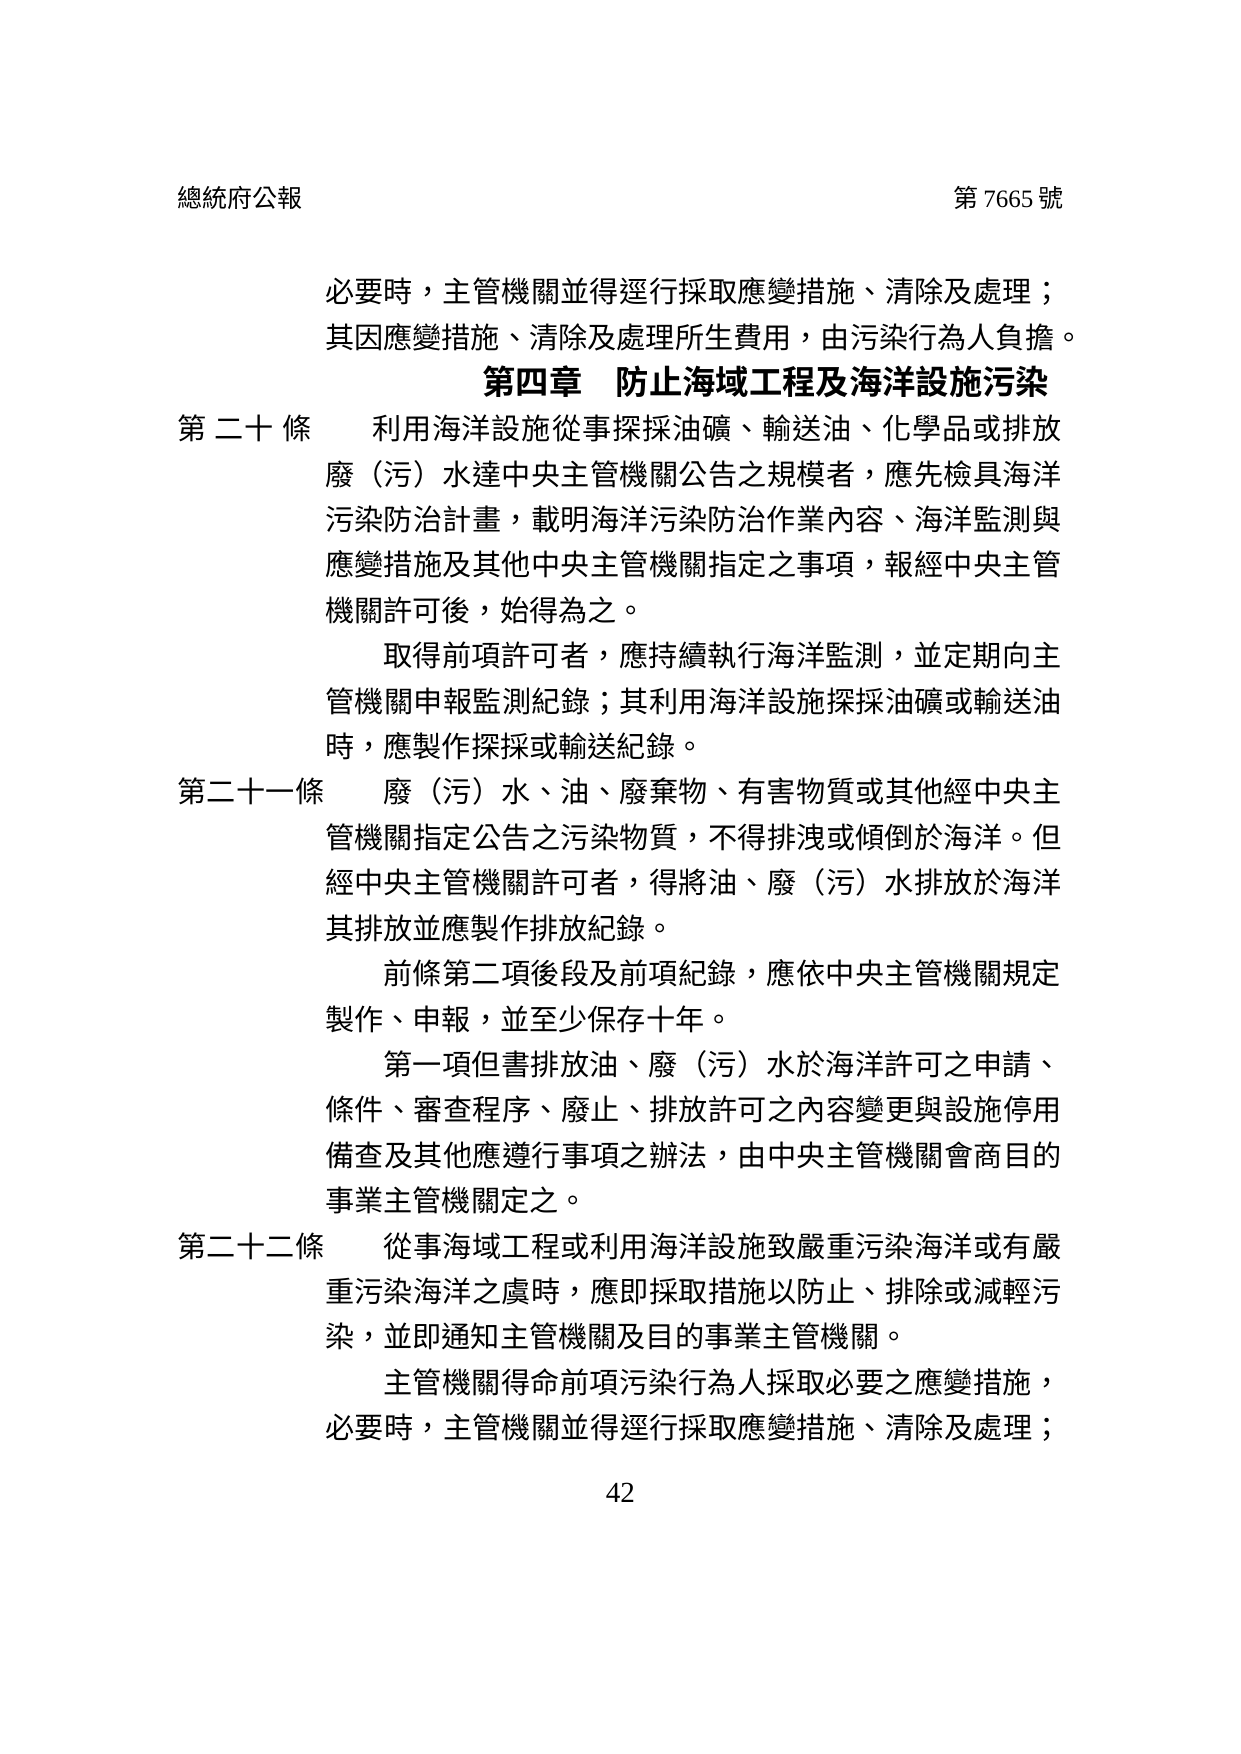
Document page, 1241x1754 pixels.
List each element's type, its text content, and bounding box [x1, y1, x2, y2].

text 第 二十 條 利用海洋設施從事探採油礦、輸送油、化學品或排放廢（污）水達中央主管機關公告之規模者，應先檢具海洋污染防治計畫，載明海洋污染防治作業內容、海洋監測與應變措施及其他中央主管機關指定之事項，報經中央主管機關許可後，始得為之。 [177, 403, 1063, 630]
text 主管機關得命前項污染行為人採取必要之應變措施，必要時，主管機關並得逕行採取應變措施、清除及處理；其因應變措施、清除及處理所生費用，由污染行為人負擔。 [325, 1357, 1063, 1448]
text 第二十一條 廢（污）水、油、廢棄物、有害物質或其他經中央主管機關指定公告之污染物質，不得排洩或傾倒於海洋。但經中央主管機關許可者，得將油、廢（污）水排放於海洋；其排放並應製作排放紀錄。 [177, 767, 1063, 948]
text 主管機關得命前項污染行為人採取必要之應變措施，必要時，主管機關並得逕行採取應變措施、清除及處理；其因應變措施、清除及處理所生費用，由污染行為人負擔。 [325, 266, 1063, 357]
text 第四章 防止海域工程及海洋設施污染 [482, 357, 1063, 403]
text 第二十二條 從事海域工程或利用海洋設施致嚴重污染海洋或有嚴重污染海洋之虞時，應即採取措施以防止、排除或減輕污染，並即通知主管機關及目的事業主管機關。 [177, 1221, 1063, 1357]
text 前條第二項後段及前項紀錄，應依中央主管機關規定製作、申報，並至少保存十年。 [325, 948, 1063, 1039]
text 第一項但書排放油、廢（污）水於海洋許可之申請、條件、審查程序、廢止、排放許可之內容變更與設施停用備查及其他應遵行事項之辦法，由中央主管機關會商目的事業主管機關定之。 [325, 1039, 1063, 1221]
text 取得前項許可者，應持續執行海洋監測，並定期向主管機關申報監測紀錄；其利用海洋設施探採油礦或輸送油時，應製作探採或輸送紀錄。 [325, 630, 1063, 767]
